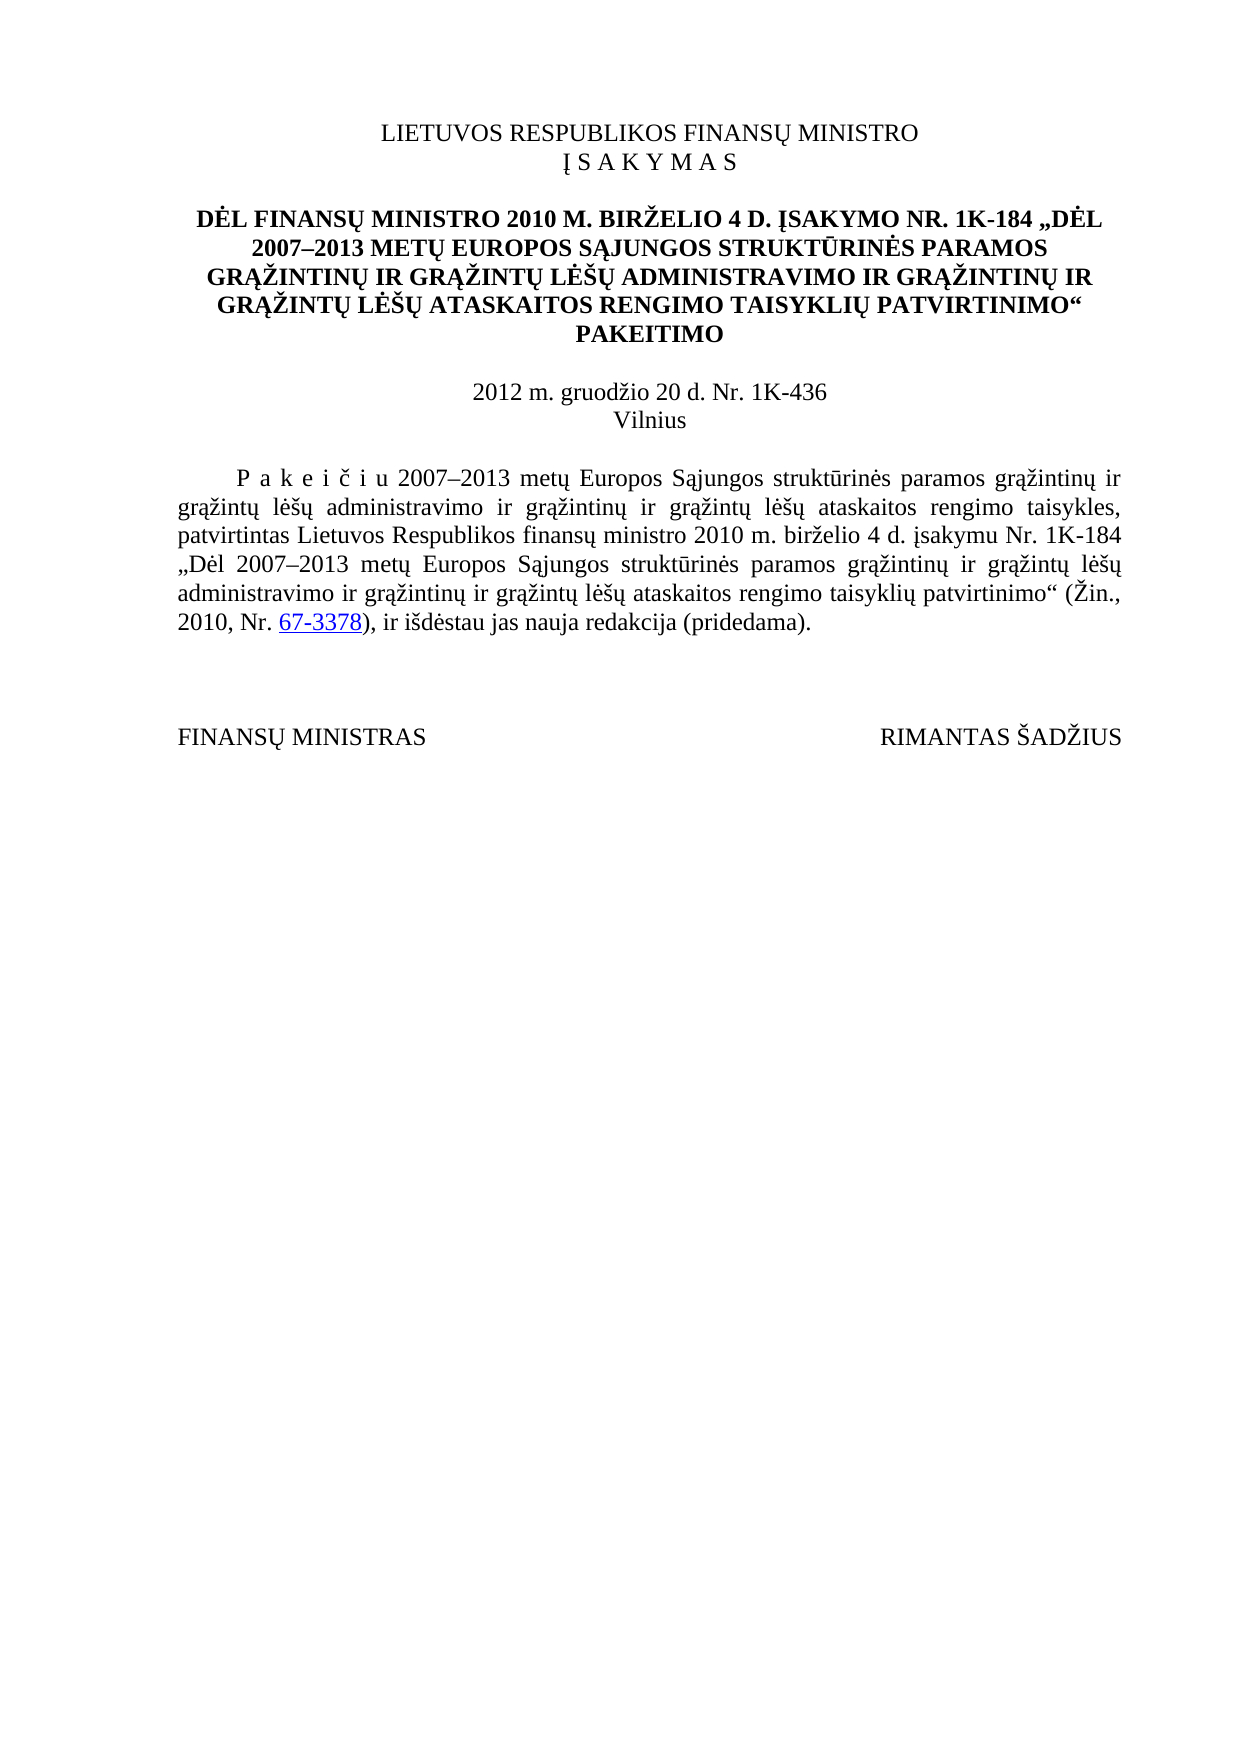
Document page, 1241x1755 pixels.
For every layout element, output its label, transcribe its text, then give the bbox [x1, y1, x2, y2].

text 2012 m. gruodžio 20 d. Nr. 1K-436 [177, 377, 1122, 406]
text DĖL FINANSŲ MINISTRO 2010 M. BIRŽELIO 4 D. ĮSAKYMO Nr. 1K-184 „DĖL 2007–2013 METŲ EUROPOS SĄJUNGOS STRUKTŪRINĖS PARAMOS GRĄŽINTINŲ IR GRĄŽINTŲ LĖŠŲ ADMINISTRAVIMO IR GRĄŽINTINŲ IR GRĄŽINTŲ LĖŠŲ ATASKAITOS RENGIMO TAISYKLIŲ PATVIRTINIMO“ PAKEITIMO [177, 204, 1122, 348]
text Į S A K Y M A S [177, 147, 1122, 176]
text Vilnius [177, 406, 1122, 434]
text FINANSŲ MINISTRAS RIMANTAS ŠADŽIUS [177, 722, 1122, 751]
text LIETUVOS RESPUBLIKOS FINANSŲ MINISTRO [177, 118, 1122, 147]
text P a k e i č i u 2007–2013 metų Europos Sąjungos struktūrinės paramos grąžintinų ir grąžintų lėšų administravimo ir grąžintinų ir grąžintų lėšų ataskaitos rengimo taisykles, patvirtintas Lietuvos Respublikos finansų ministro 2010 m. birželio 4 d. įsakymu Nr. 1K-184 „Dėl 2007–2013 metų Europos Sąjungos struktūrinės paramos grąžintinų ir grąžintų lėšų administravimo ir grąžintinų ir grąžintų lėšų ataskaitos rengimo taisyklių patvirtinimo“ (Žin., 2010, Nr. 67-3378), ir išdėstau jas nauja redakcija (pridedama). [177, 463, 1122, 636]
